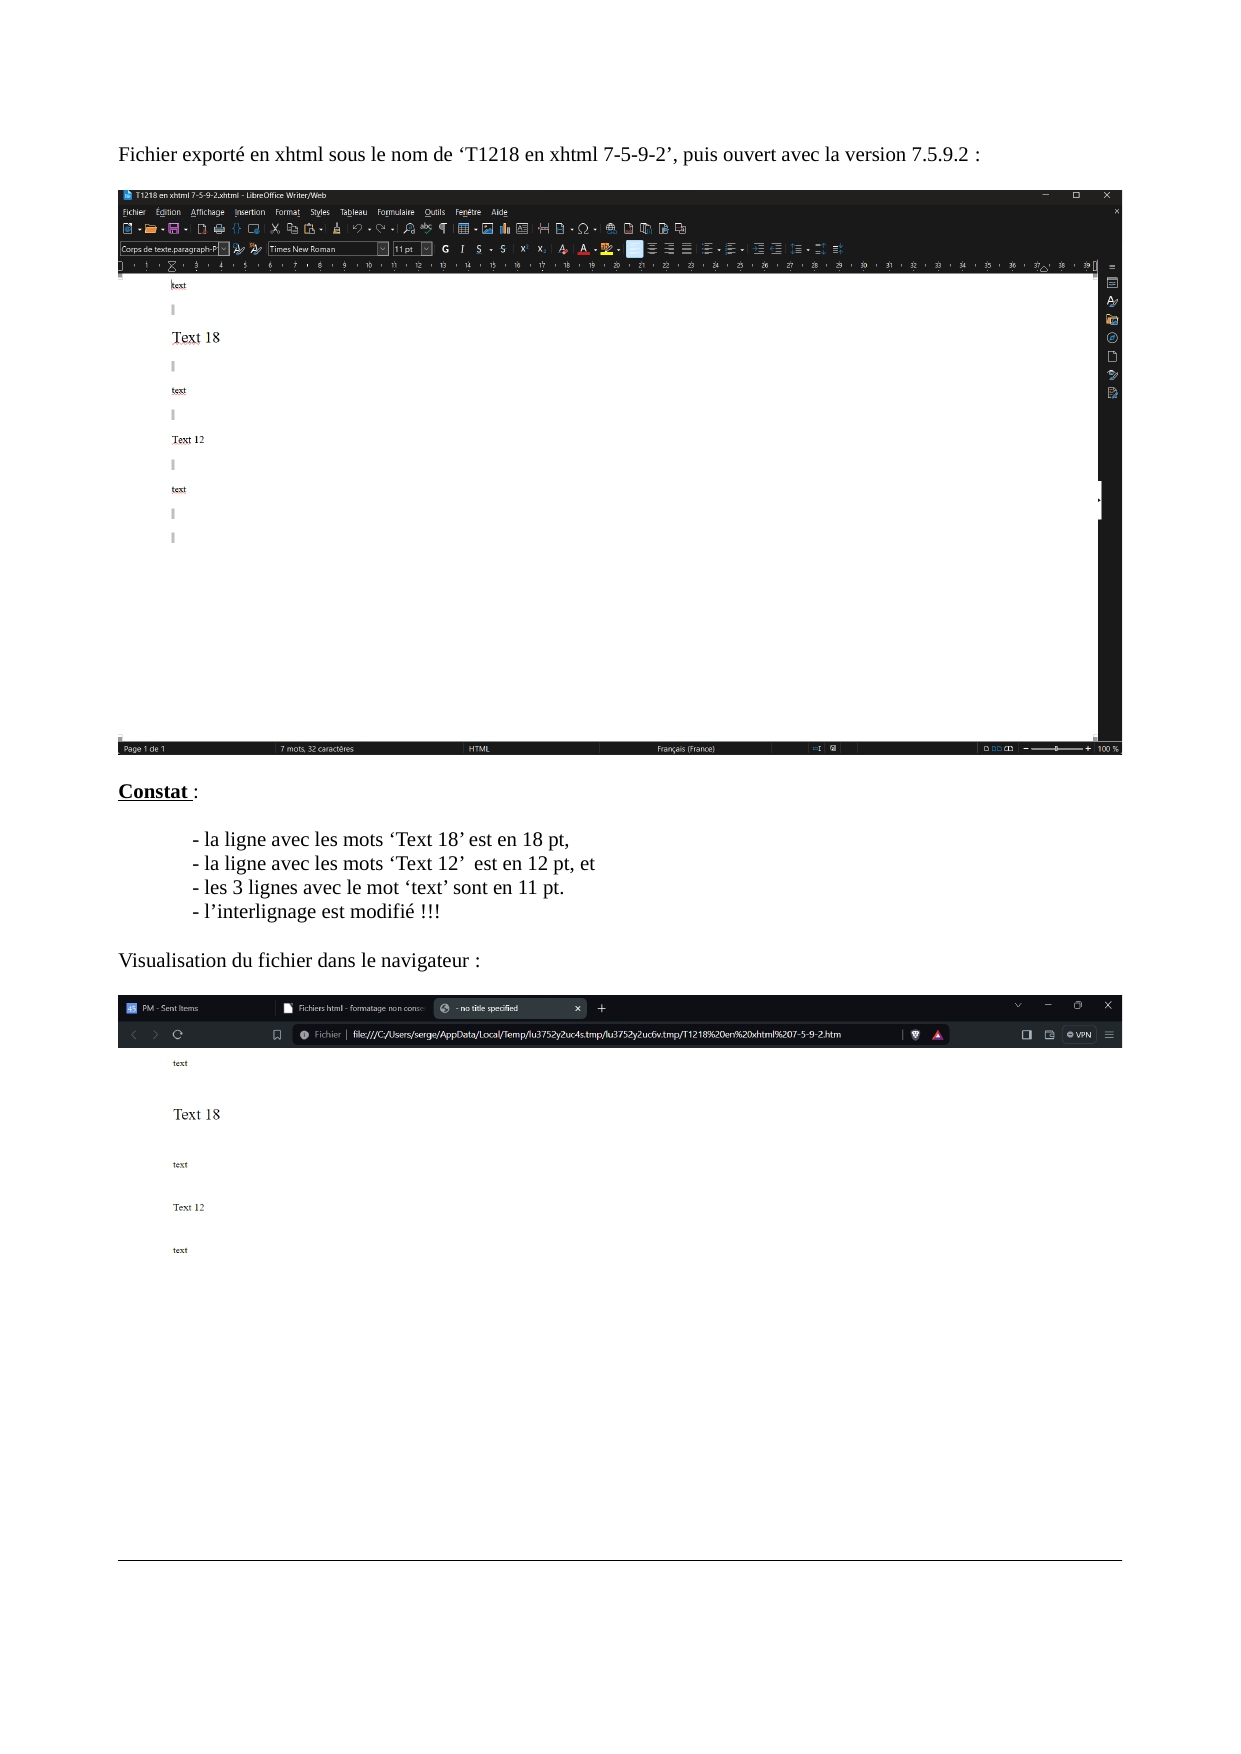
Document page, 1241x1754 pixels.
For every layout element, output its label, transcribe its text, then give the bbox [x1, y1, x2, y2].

text - l’interlignage est modifié !!! [192, 899, 1122, 923]
text - la ligne avec les mots ‘Text 12’ est en 12 pt, et [192, 851, 1122, 875]
picture [118, 995, 1123, 1561]
text Fichier exporté en xhtml sous le nom de ‘T1218 en xhtml 7-5-9-2’, puis ouvert avec la version 7.5.9.2 : [118, 142, 1122, 166]
picture [118, 190, 1123, 755]
text Constat : [118, 779, 1122, 803]
text - les 3 lignes avec le mot ‘text’ sont en 11 pt. [192, 875, 1122, 899]
text Visualisation du fichier dans le navigateur : [118, 947, 1122, 972]
text - la ligne avec les mots ‘Text 18’ est en 18 pt, [192, 827, 1122, 851]
